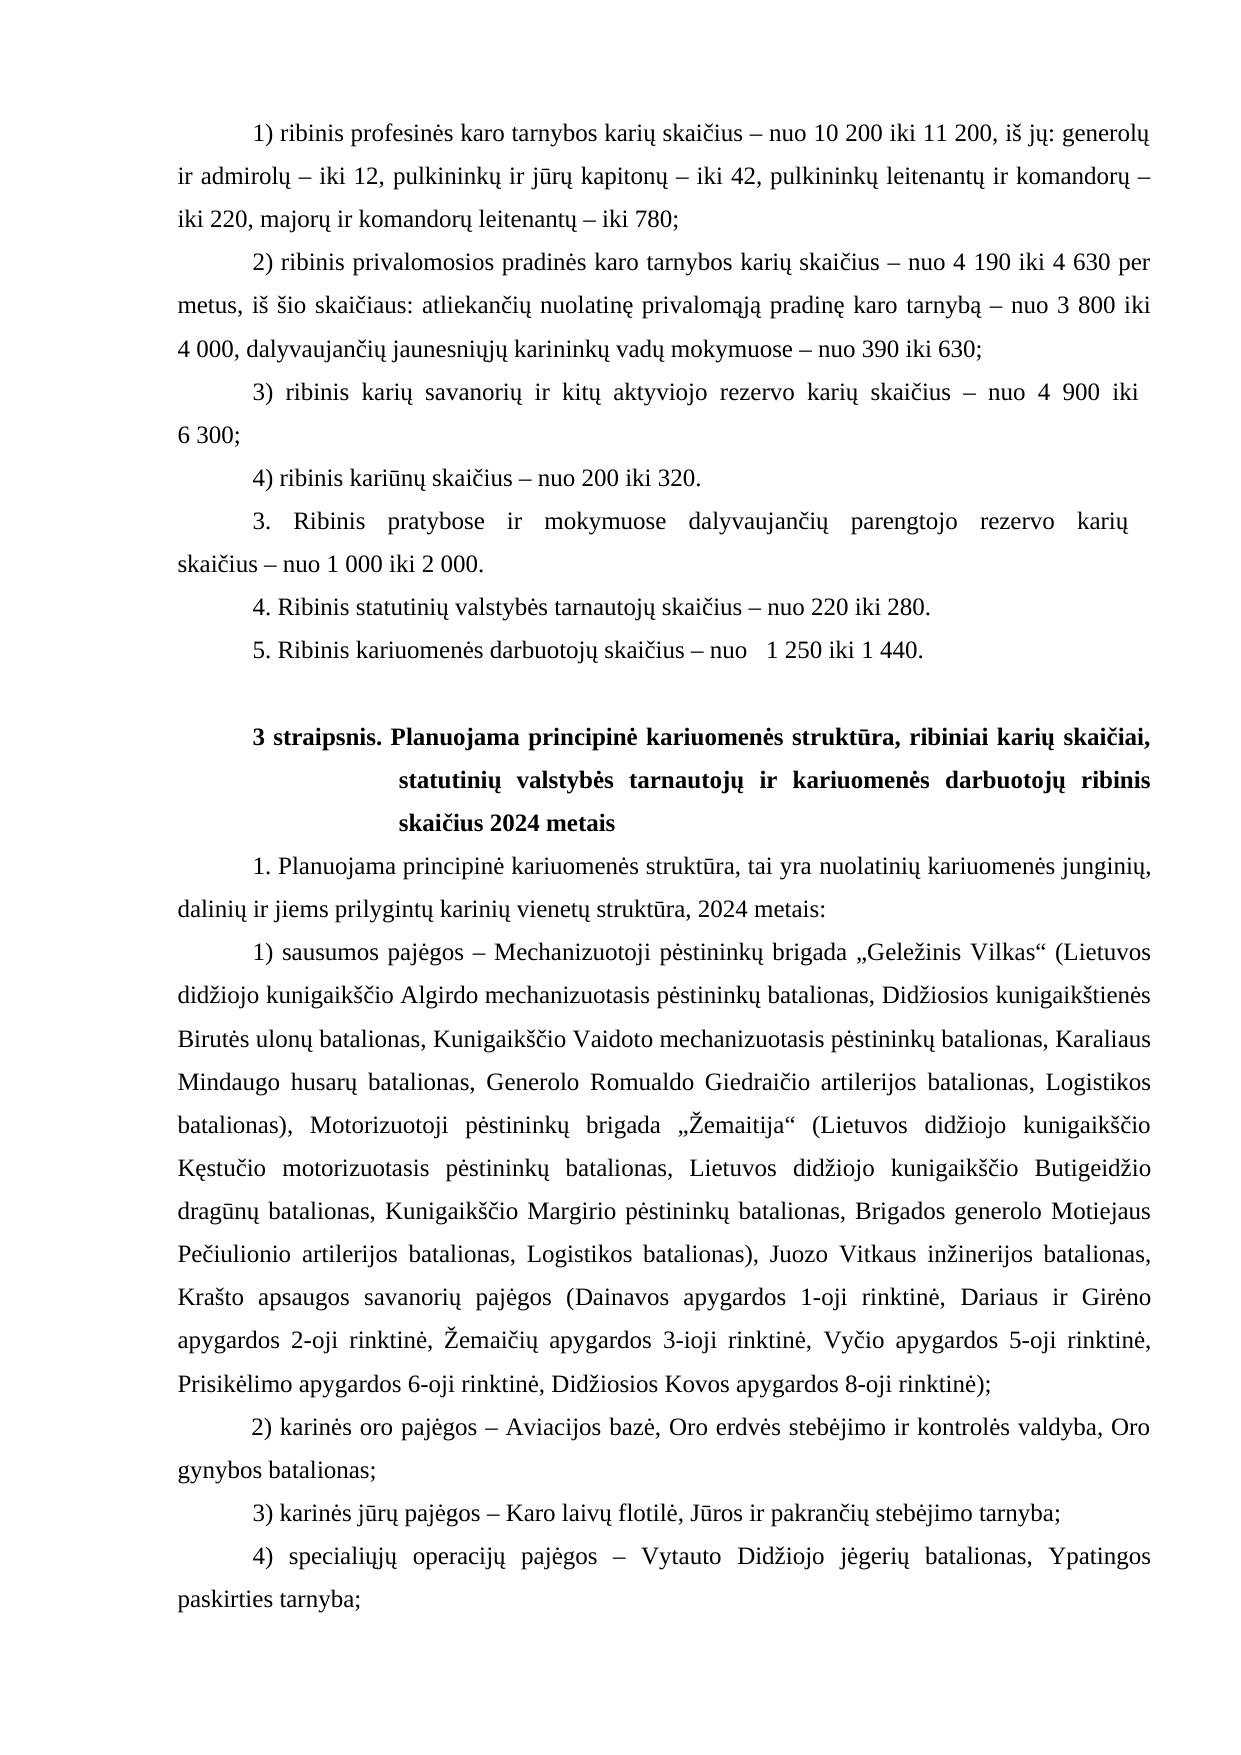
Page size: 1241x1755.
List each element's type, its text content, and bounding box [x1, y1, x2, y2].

text 1. Planuojama principinė kariuomenės struktūra, tai yra nuolatinių kariuomenės junginių, dalinių ir jiems prilygintų karinių vienetų struktūra, 2024 metais: [177, 851, 1152, 923]
text 3) ribinis karių savanorių ir kitų aktyviojo rezervo karių skaičius – nuo 4 900 iki 6 300; [177, 377, 1152, 449]
text 2) karinės oro pajėgos – Aviacijos bazė, Oro erdvės stebėjimo ir kontrolės valdyba, Oro gynybos batalionas; [177, 1412, 1152, 1484]
text 1) sausumos pajėgos – Mechanizuotoji pėstininkų brigada „Geležinis Vilkas“ (Lietuvos didžiojo kunigaikščio Algirdo mechanizuotasis pėstininkų batalionas, Didžiosios kunigaikštienės Birutės ulonų batalionas, Kunigaikščio Vaidoto mechanizuotasis pėstininkų batalionas, Karaliaus Mindaugo husarų batalionas, Generolo Romualdo Giedraičio artilerijos batalionas, Logistikos batalionas), Motorizuotoji pėstininkų brigada „Žemaitija“ (Lietuvos didžiojo kunigaikščio Kęstučio motorizuotasis pėstininkų batalionas, Lietuvos didžiojo kunigaikščio Butigeidžio dragūnų batalionas, Kunigaikščio Margirio pėstininkų batalionas, Brigados generolo Motiejaus Pečiulionio artilerijos batalionas, Logistikos batalionas), Juozo Vitkaus inžinerijos batalionas, Krašto apsaugos savanorių pajėgos (Dainavos apygardos 1-oji rinktinė, Dariaus ir Girėno apygardos 2-oji rinktinė, Žemaičių apygardos 3-ioji rinktinė, Vyčio apygardos 5-oji rinktinė, Prisikėlimo apygardos 6-oji rinktinė, Didžiosios Kovos apygardos 8-oji rinktinė); [177, 937, 1152, 1397]
text 5. Ribinis kariuomenės darbuotojų skaičius – nuo 1 250 iki 1 440. [177, 636, 1152, 664]
text 3) karinės jūrų pajėgos – Karo laivų flotilė, Jūros ir pakrančių stebėjimo tarnyba; [177, 1498, 1152, 1527]
text 3 straipsnis. Planuojama principinė kariuomenės struktūra, ribiniai karių skaičiai, statutinių valstybės tarnautojų ir kariuomenės darbuotojų ribinis skaičius 2024 metais [252, 722, 1152, 837]
text 4) ribinis kariūnų skaičius – nuo 200 iki 320. [177, 463, 1152, 492]
text 4. Ribinis statutinių valstybės tarnautojų skaičius – nuo 220 iki 280. [177, 592, 1152, 621]
text 1) ribinis profesinės karo tarnybos karių skaičius – nuo 10 200 iki 11 200, iš jų: generolų ir admirolų – iki 12, pulkininkų ir jūrų kapitonų – iki 42, pulkininkų leitenantų ir komandorų – iki 220, majorų ir komandorų leitenantų – iki 780; [177, 118, 1152, 233]
text 2) ribinis privalomosios pradinės karo tarnybos karių skaičius – nuo 4 190 iki 4 630 per metus, iš šio skaičiaus: atliekančių nuolatinę privalomąją pradinę karo tarnybą – nuo 3 800 iki 4 000, dalyvaujančių jaunesniųjų karininkų vadų mokymuose – nuo 390 iki 630; [177, 247, 1152, 362]
text 4) specialiųjų operacijų pajėgos – Vytauto Didžiojo jėgerių batalionas, Ypatingos paskirties tarnyba; [177, 1541, 1152, 1613]
text 3. Ribinis pratybose ir mokymuose dalyvaujančių parengtojo rezervo karių skaičius – nuo 1 000 iki 2 000. [177, 506, 1152, 578]
